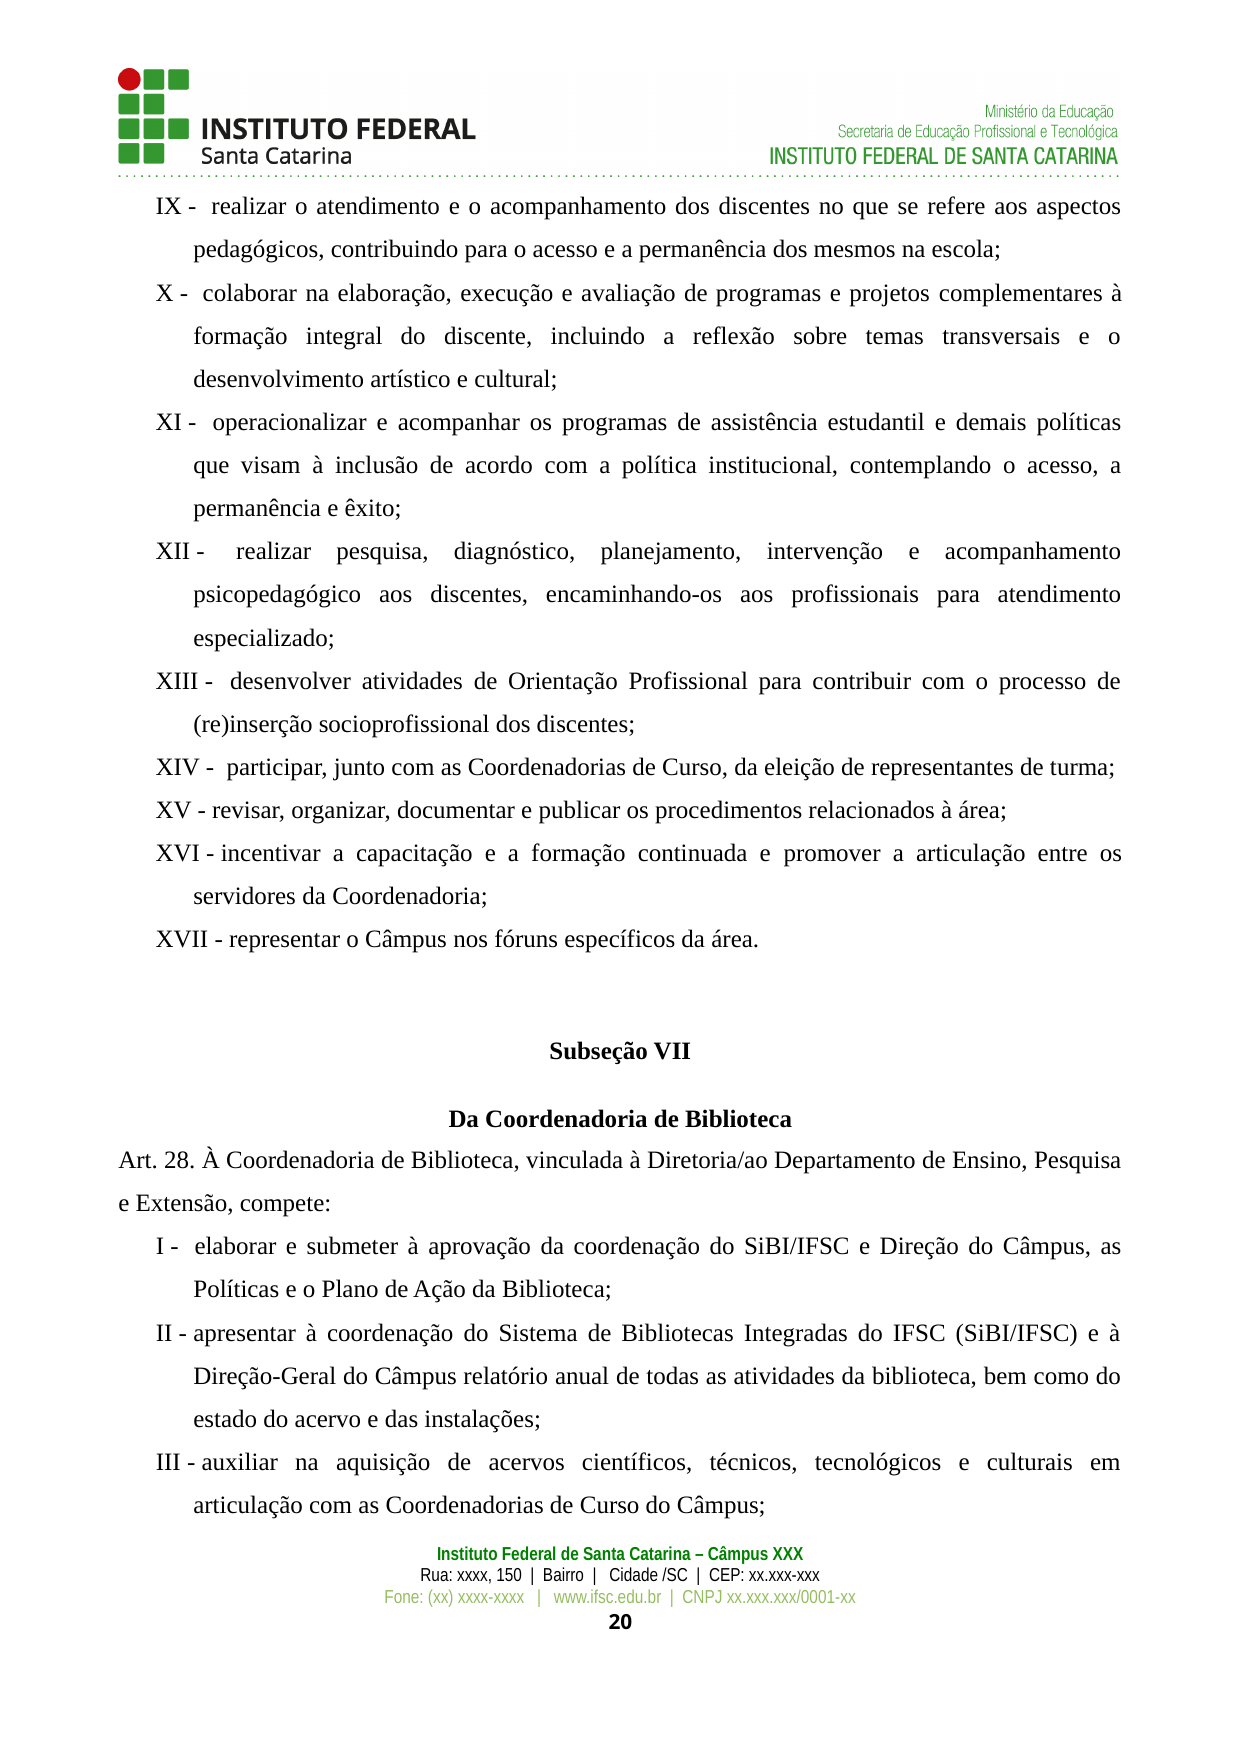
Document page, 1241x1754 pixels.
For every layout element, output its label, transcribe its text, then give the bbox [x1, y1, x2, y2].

list desenvolver atividades de Orientação Profissional para contribuir com o processo de (re)inserção socioprofissional dos discentes; [155, 666, 1122, 738]
list operacionalizar e acompanhar os programas de assistência estudantil e demais políticas que visam à inclusão de acordo com a política institucional, contemplando o acesso, a permanência e êxito; [155, 407, 1122, 522]
list colaborar na elaboração, execução e avaliação de programas e projetos complementares à formação integral do discente, incluindo a reflexão sobre temas transversais e o desenvolvimento artístico e cultural; [155, 278, 1122, 393]
text Art. 28. À Coordenadoria de Biblioteca, vinculada à Diretoria/ao Departamento de Ensino, Pesquisa e Extensão, compete: [118, 1145, 1122, 1217]
list elaborar e submeter à aprovação da coordenação do SiBI/IFSC e Direção do Câmpus, as Políticas e o Plano de Ação da Biblioteca; [156, 1231, 1122, 1303]
list incentivar a capacitação e a formação continuada e promover a articulação entre os servidores da Coordenadoria; [155, 838, 1122, 910]
list participar, junto com as Coordenadorias de Curso, da eleição de representantes de turma; [155, 752, 1122, 781]
list apresentar à coordenação do Sistema de Bibliotecas Integradas do IFSC (SiBI/IFSC) e à Direção-Geral do Câmpus relatório anual de todas as atividades da biblioteca, bem como do estado do acervo e das instalações; [156, 1318, 1122, 1433]
subtitle Da Coordenadoria de Biblioteca [118, 1104, 1122, 1133]
list representar o Câmpus nos fóruns específicos da área. [155, 924, 1122, 953]
list realizar o atendimento e o acompanhamento dos discentes no que se refere aos aspectos pedagógicos, contribuindo para o acesso e a permanência dos mesmos na escola; [155, 177, 1122, 263]
subtitle Subseção VII [118, 1036, 1122, 1064]
list auxiliar na aquisição de acervos científicos, técnicos, tecnológicos e culturais em articulação com as Coordenadorias de Curso do Câmpus; [156, 1447, 1122, 1519]
picture [118, 68, 1123, 177]
list revisar, organizar, documentar e publicar os procedimentos relacionados à área; [155, 795, 1122, 824]
list realizar pesquisa, diagnóstico, planejamento, intervenção e acompanhamento psicopedagógico aos discentes, encaminhando-os aos profissionais para atendimento especializado; [155, 536, 1122, 651]
